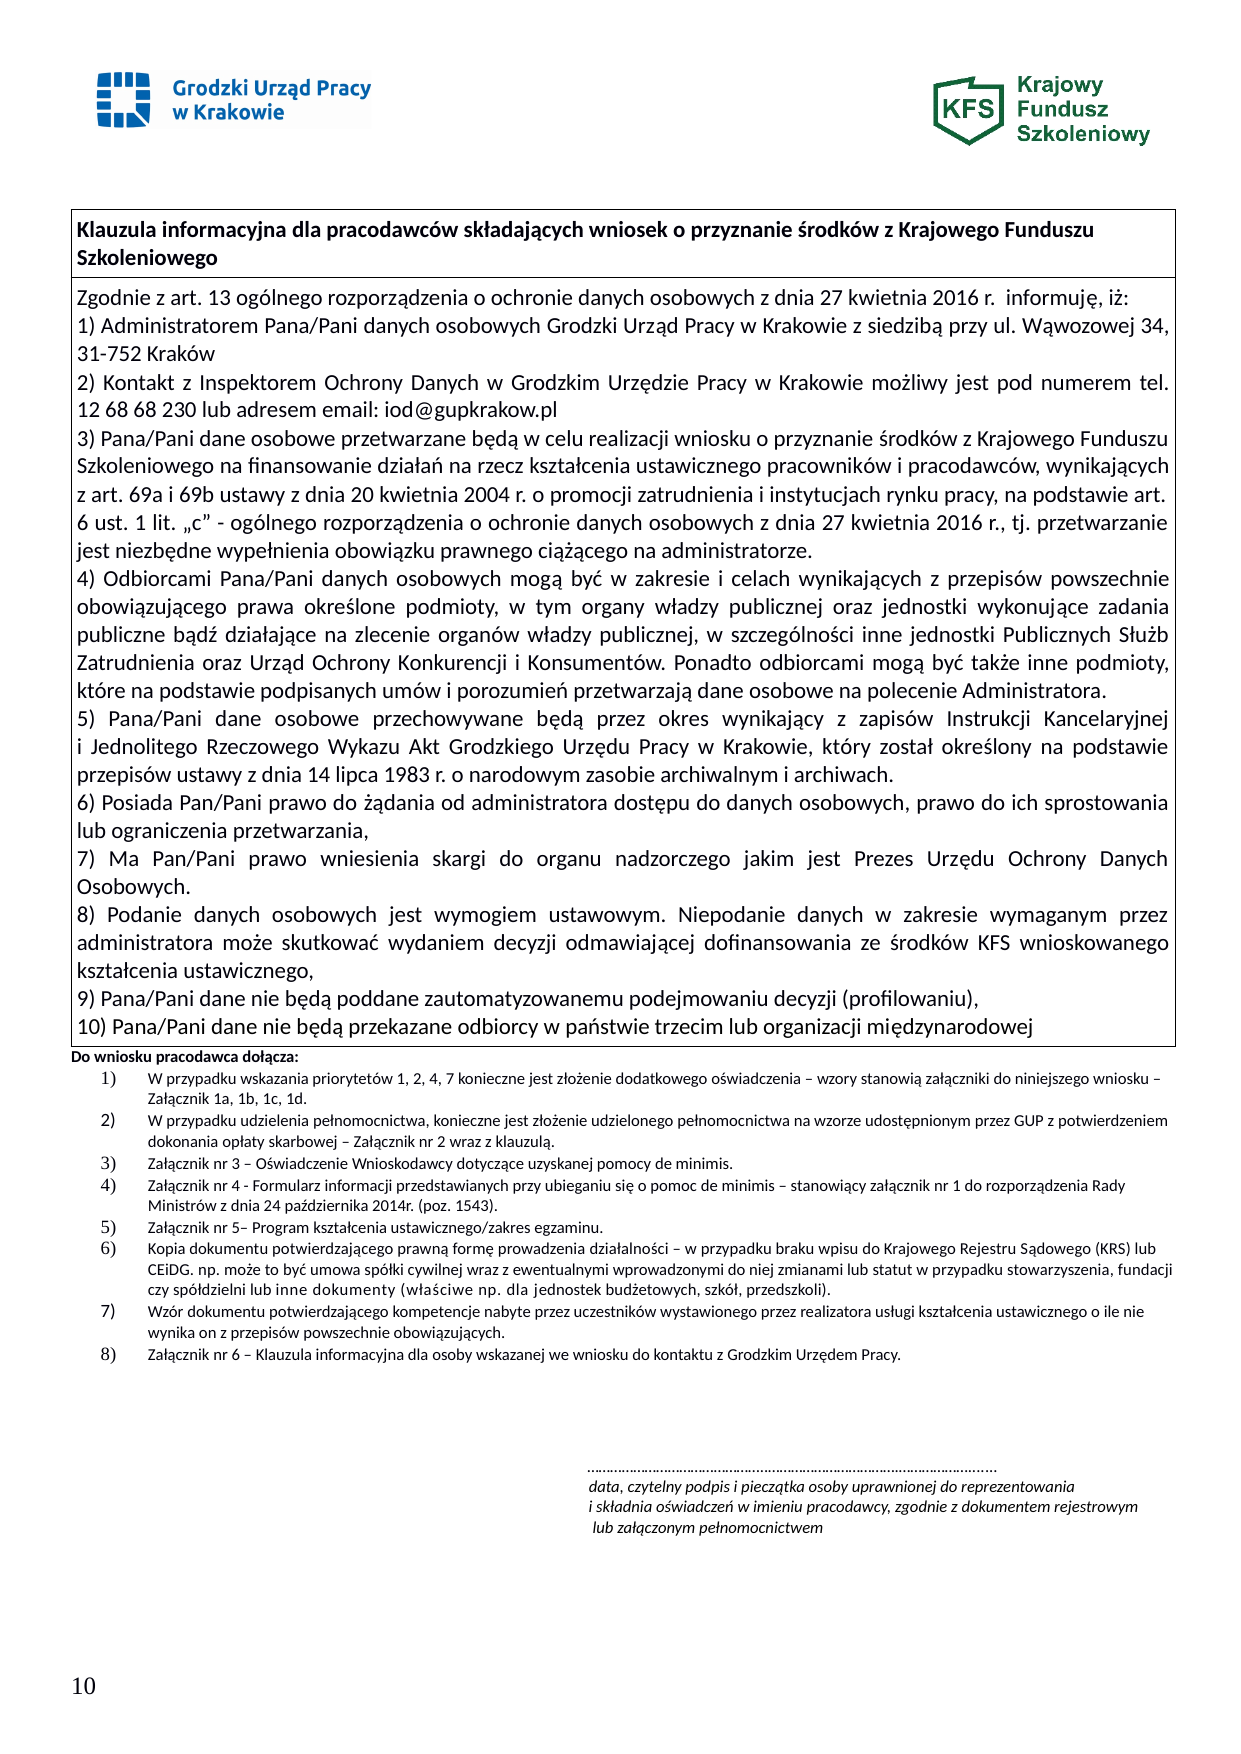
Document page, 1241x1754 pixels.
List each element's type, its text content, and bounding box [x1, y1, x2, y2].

list Załącznik nr 5– Program kształcenia ustawicznego/zakres egzaminu. [100, 1216, 1187, 1237]
list Załącznik nr 6 – Klauzula informacyjna dla osoby wskazanej we wniosku do kontaktu z Grodzkim Urzędem Pracy. [100, 1343, 1187, 1364]
table_cell Zgodnie z art. 13 ogólnego rozporządzenia o ochronie danych osobowych z dnia 27 kwietnia 2016 r. informuję, iż: 1) Administratorem Pana/Pani danych osobowych Grodzki Urząd Pracy w Krakowie z siedzibą przy ul. Wąwozowej 34, 31-752 Kraków 2) Kontakt z Inspektorem Ochrony Danych w Grodzkim Urzędzie Pracy w Krakowie możliwy jest pod numerem tel. 12 68 68 230 lub adresem email: iod@gupkrakow.pl 3) Pana/Pani dane osobowe przetwarzane będą w celu realizacji wniosku o przyznanie środków z Krajowego Funduszu Szkoleniowego na finansowanie działań na rzecz kształcenia ustawicznego pracowników i pracodawców, wynikających z art. 69a i 69b ustawy z dnia 20 kwietnia 2004 r. o promocji zatrudnienia i instytucjach rynku pracy, na podstawie art. 6 ust. 1 lit. „c” - ogólnego rozporządzenia o ochronie danych osobowych z dnia 27 kwietnia 2016 r., tj. przetwarzanie jest niezbędne wypełnienia obowiązku prawnego ciążącego na administratorze. 4) Odbiorcami Pana/Pani danych osobowych mogą być w zakresie i celach wynikających z przepisów powszechnie obowiązującego prawa określone podmioty, w tym organy władzy publicznej oraz jednostki wykonujące zadania publiczne bądź działające na zlecenie organów władzy publicznej, w szczególności inne jednostki Publicznych Służb Zatrudnienia oraz Urząd Ochrony Konkurencji i Konsumentów. Ponadto odbiorcami mogą być także inne podmioty, które na podstawie podpisanych umów i porozumień przetwarzają dane osobowe na polecenie Administratora. 5) Pana/Pani dane osobowe przechowywane będą przez okres wynikający z zapisów Instrukcji Kancelaryjnej i Jednolitego Rzeczowego Wykazu Akt Grodzkiego Urzędu Pracy w Krakowie, który został określony na podstawie przepisów ustawy z dnia 14 lipca 1983 r. o narodowym zasobie archiwalnym i archiwach. 6) Posiada Pan/Pani prawo do żądania od administratora dostępu do danych osobowych, prawo do ich sprostowania lub ograniczenia przetwarzania, 7) Ma Pan/Pani prawo wniesienia skargi do organu nadzorczego jakim jest Prezes Urzędu Ochrony Danych Osobowych. 8) Podanie danych osobowych jest wymogiem ustawowym. Niepodanie danych w zakresie wymaganym przez administratora może skutkować wydaniem decyzji odmawiającej dofinansowania ze środków KFS wnioskowanego kształcenia ustawicznego, 9) Pana/Pani dane nie będą poddane zautomatyzowanemu podejmowaniu decyzji (profilowaniu), 10) Pana/Pani dane nie będą przekazane odbiorcy w państwie trzecim lub organizacji międzynarodowej [72, 278, 1175, 1046]
text lub załączonym pełnomocnictwem [71, 1517, 1185, 1537]
list W przypadku wskazania priorytetów 1, 2, 4, 7 konieczne jest złożenie dodatkowego oświadczenia – wzory stanowią załączniki do niniejszego wniosku – Załącznik 1a, 1b, 1c, 1d. [100, 1067, 1187, 1109]
picture [95, 70, 372, 129]
table_header Klauzula informacyjna dla pracodawców składających wniosek o przyznanie środków z Krajowego Funduszu Szkoleniowego [72, 210, 1175, 277]
list W przypadku udzielenia pełnomocnictwa, konieczne jest złożenie udzielonego pełnomocnictwa na wzorze udostępnionym przez GUP z potwierdzeniem dokonania opłaty skarbowej – Załącznik nr 2 wraz z klauzulą. [100, 1109, 1187, 1152]
list Wzór dokumentu potwierdzającego kompetencje nabyte przez uczestników wystawionego przez realizatora usługi kształcenia ustawicznego o ile nie wynika on z przepisów powszechnie obowiązujących. [100, 1299, 1187, 1343]
list Załącznik nr 3 – Oświadczenie Wnioskodawcy dotyczące uzyskanej pomocy de minimis. [100, 1152, 1187, 1173]
text i składnia oświadczeń w imieniu pracodawcy, zgodnie z dokumentem rejestrowym [71, 1497, 1175, 1517]
text data, czytelny podpis i pieczątka osoby uprawnionej do reprezentowania [71, 1476, 1175, 1497]
list Załącznik nr 4 - Formularz informacji przedstawianych przy ubieganiu się o pomoc de minimis – stanowiący załącznik nr 1 do rozporządzenia Rady Ministrów z dnia 24 października 2014r. (poz. 1543). [100, 1173, 1187, 1216]
text ………………………………………..…………………………….………………....... [587, 1456, 1175, 1476]
text Do wniosku pracodawca dołącza: [71, 1046, 1185, 1067]
list Kopia dokumentu potwierdzającego prawną formę prowadzenia działalności – w przypadku braku wpisu do Krajowego Rejestru Sądowego (KRS) lub CEiDG. np. może to być umowa spółki cywilnej wraz z ewentualnymi wprowadzonymi do niej zmianami lub statut w przypadku stowarzyszenia, fundacji czy spółdzielni lub inne dokumenty (właściwe np. dla jednostek budżetowych, szkół, przedszkoli). [100, 1237, 1187, 1299]
